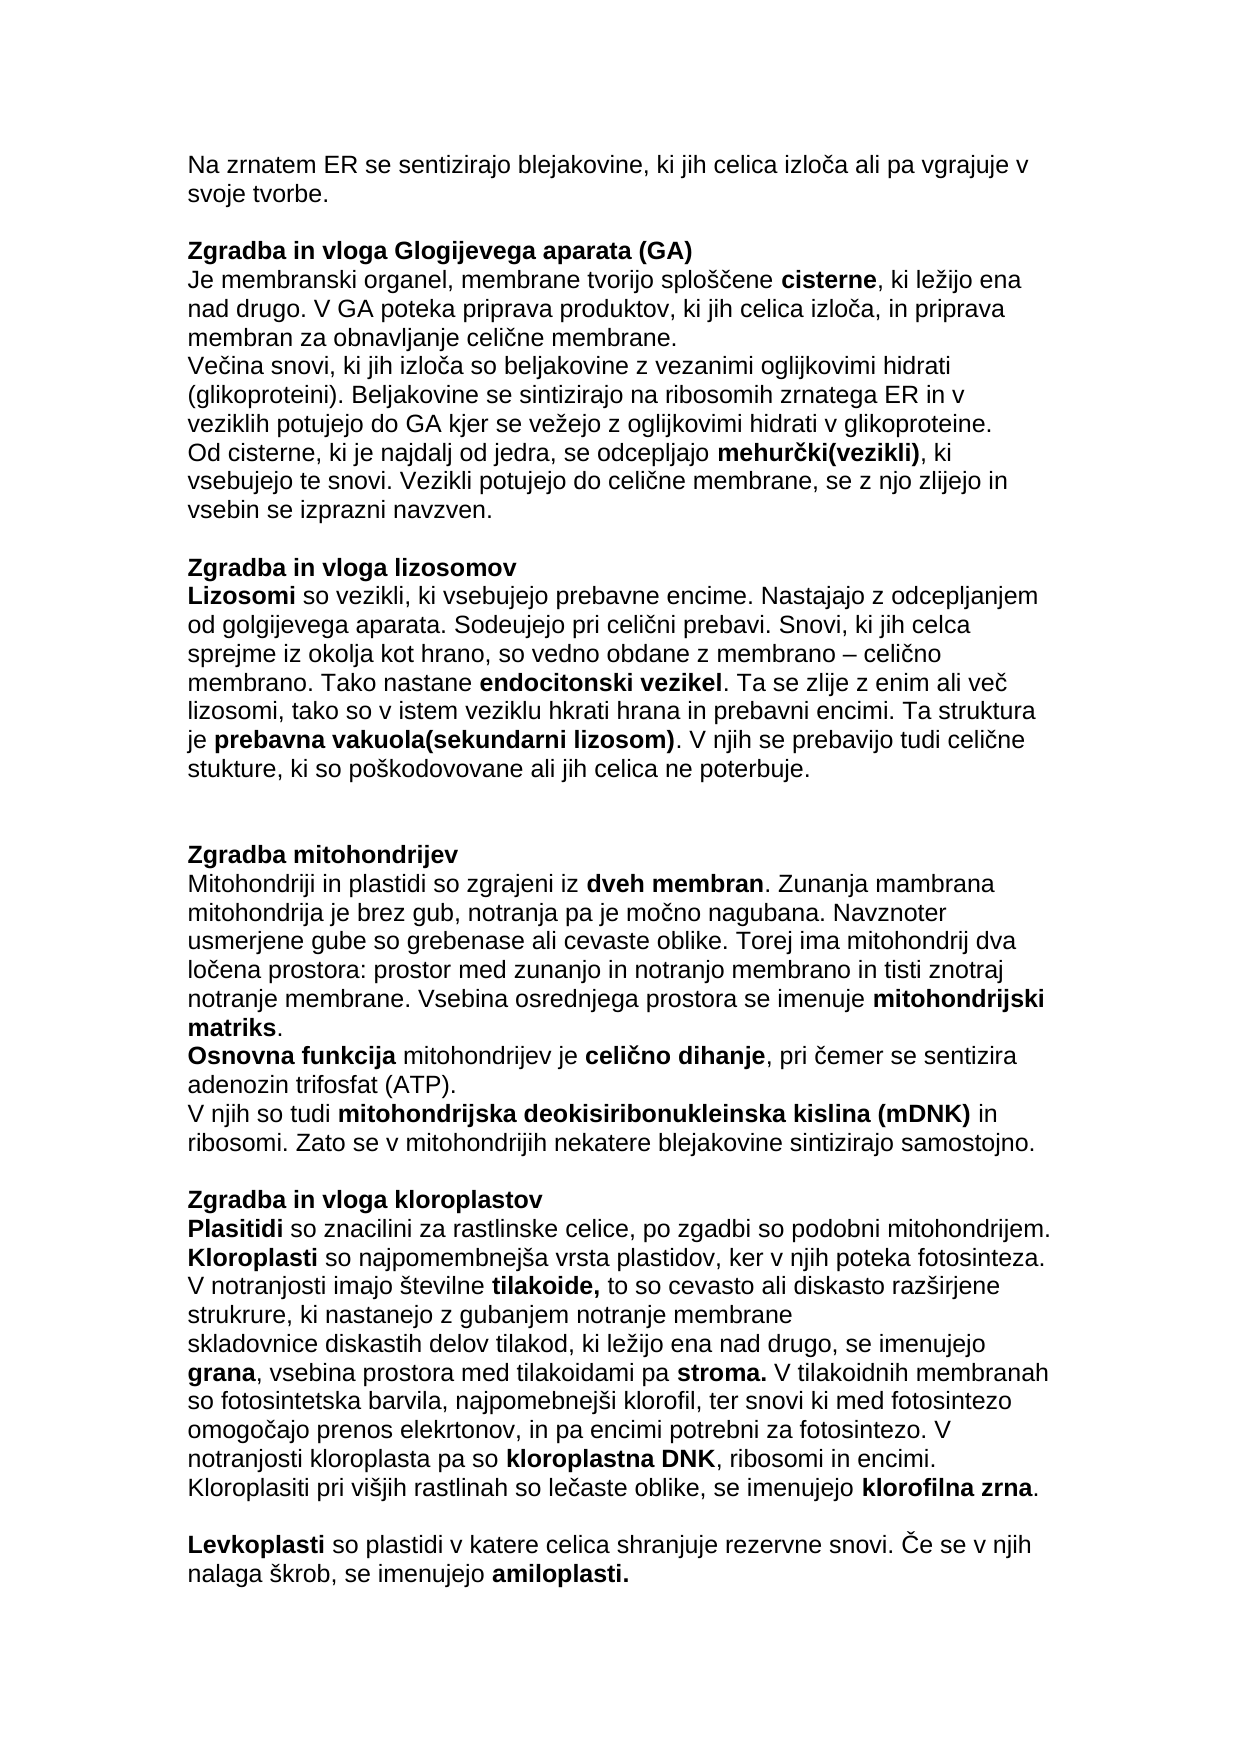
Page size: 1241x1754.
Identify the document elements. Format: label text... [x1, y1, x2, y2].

text Mitohondriji in plastidi so zgrajeni iz dveh membran. Zunanja mambrana mitohondrija je brez gub, notranja pa je močno nagubana. Navznoter usmerjene gube so grebenase ali cevaste oblike. Torej ima mitohondrij dva ločena prostora: prostor med zunanjo in notranjo membrano in tisti znotraj notranje membrane. Vsebina osrednjega prostora se imenuje mitohondrijski matriks. [187, 869, 1053, 1041]
text skladovnice diskastih delov tilakod, ki ležijo ena nad drugo, se imenujejo grana, vsebina prostora med tilakoidami pa stroma. V tilakoidnih membranah so fotosintetska barvila, najpomebnejši klorofil, ter snovi ki med fotosintezo omogočajo prenos elekrtonov, in pa encimi potrebni za fotosintezo. V notranjosti kloroplasta pa so kloroplastna DNK, ribosomi in encimi. [187, 1329, 1053, 1472]
text Zgradba in vloga kloroplastov [187, 1185, 1053, 1214]
text Osnovna funkcija mitohondrijev je celično dihanje, pri čemer se sentizira adenozin trifosfat (ATP). [187, 1041, 1053, 1099]
text V njih so tudi mitohondrijska deokisiribonukleinska kislina (mDNK) in ribosomi. Zato se v mitohondrijih nekatere blejakovine sintizirajo samostojno. [187, 1099, 1053, 1156]
text Na zrnatem ER se sentizirajo blejakovine, ki jih celica izloča ali pa vgrajuje v svoje tvorbe. [187, 150, 1053, 207]
text Kloroplasiti pri višjih rastlinah so lečaste oblike, se imenujejo klorofilna zrna. [187, 1472, 1053, 1501]
text Lizosomi so vezikli, ki vsebujejo prebavne encime. Nastajajo z odcepljanjem od golgijevega aparata. Sodeujejo pri celični prebavi. Snovi, ki jih celca sprejme iz okolja kot hrano, so vedno obdane z membrano – celično membrano. Tako nastane endocitonski vezikel. Ta se zlije z enim ali več lizosomi, tako so v istem veziklu hkrati hrana in prebavni encimi. Ta struktura je prebavna vakuola(sekundarni lizosom). V njih se prebavijo tudi celične stukture, ki so poškodovovane ali jih celica ne poterbuje. [187, 581, 1053, 782]
text Od cisterne, ki je najdalj od jedra, se odcepljajo mehurčki(vezikli), ki vsebujejo te snovi. Vezikli potujejo do celične membrane, se z njo zlijejo in vsebin se izprazni navzven. [187, 437, 1053, 524]
text Plasitidi so znacilini za rastlinske celice, po zgadbi so podobni mitohondrijem. Kloroplasti so najpomembnejša vrsta plastidov, ker v njih poteka fotosinteza. V notranjosti imajo številne tilakoide, to so cevasto ali diskasto razširjene strukrure, ki nastanejo z gubanjem notranje membrane [187, 1214, 1053, 1329]
text Levkoplasti so plastidi v katere celica shranjuje rezervne snovi. Če se v njih nalaga škrob, se imenujejo amiloplasti. [187, 1530, 1053, 1587]
text Je membranski organel, membrane tvorijo sploščene cisterne, ki ležijo ena nad drugo. V GA poteka priprava produktov, ki jih celica izloča, in priprava membran za obnavljanje celične membrane. [187, 265, 1053, 351]
text Zgradba mitohondrijev [187, 840, 1053, 869]
text Zgradba in vloga lizosomov [187, 552, 1053, 581]
text Večina snovi, ki jih izloča so beljakovine z vezanimi oglijkovimi hidrati (glikoproteini). Beljakovine se sintizirajo na ribosomih zrnatega ER in v veziklih potujejo do GA kjer se vežejo z oglijkovimi hidrati v glikoproteine. [187, 351, 1053, 437]
text Zgradba in vloga Glogijevega aparata (GA) [187, 236, 1053, 265]
